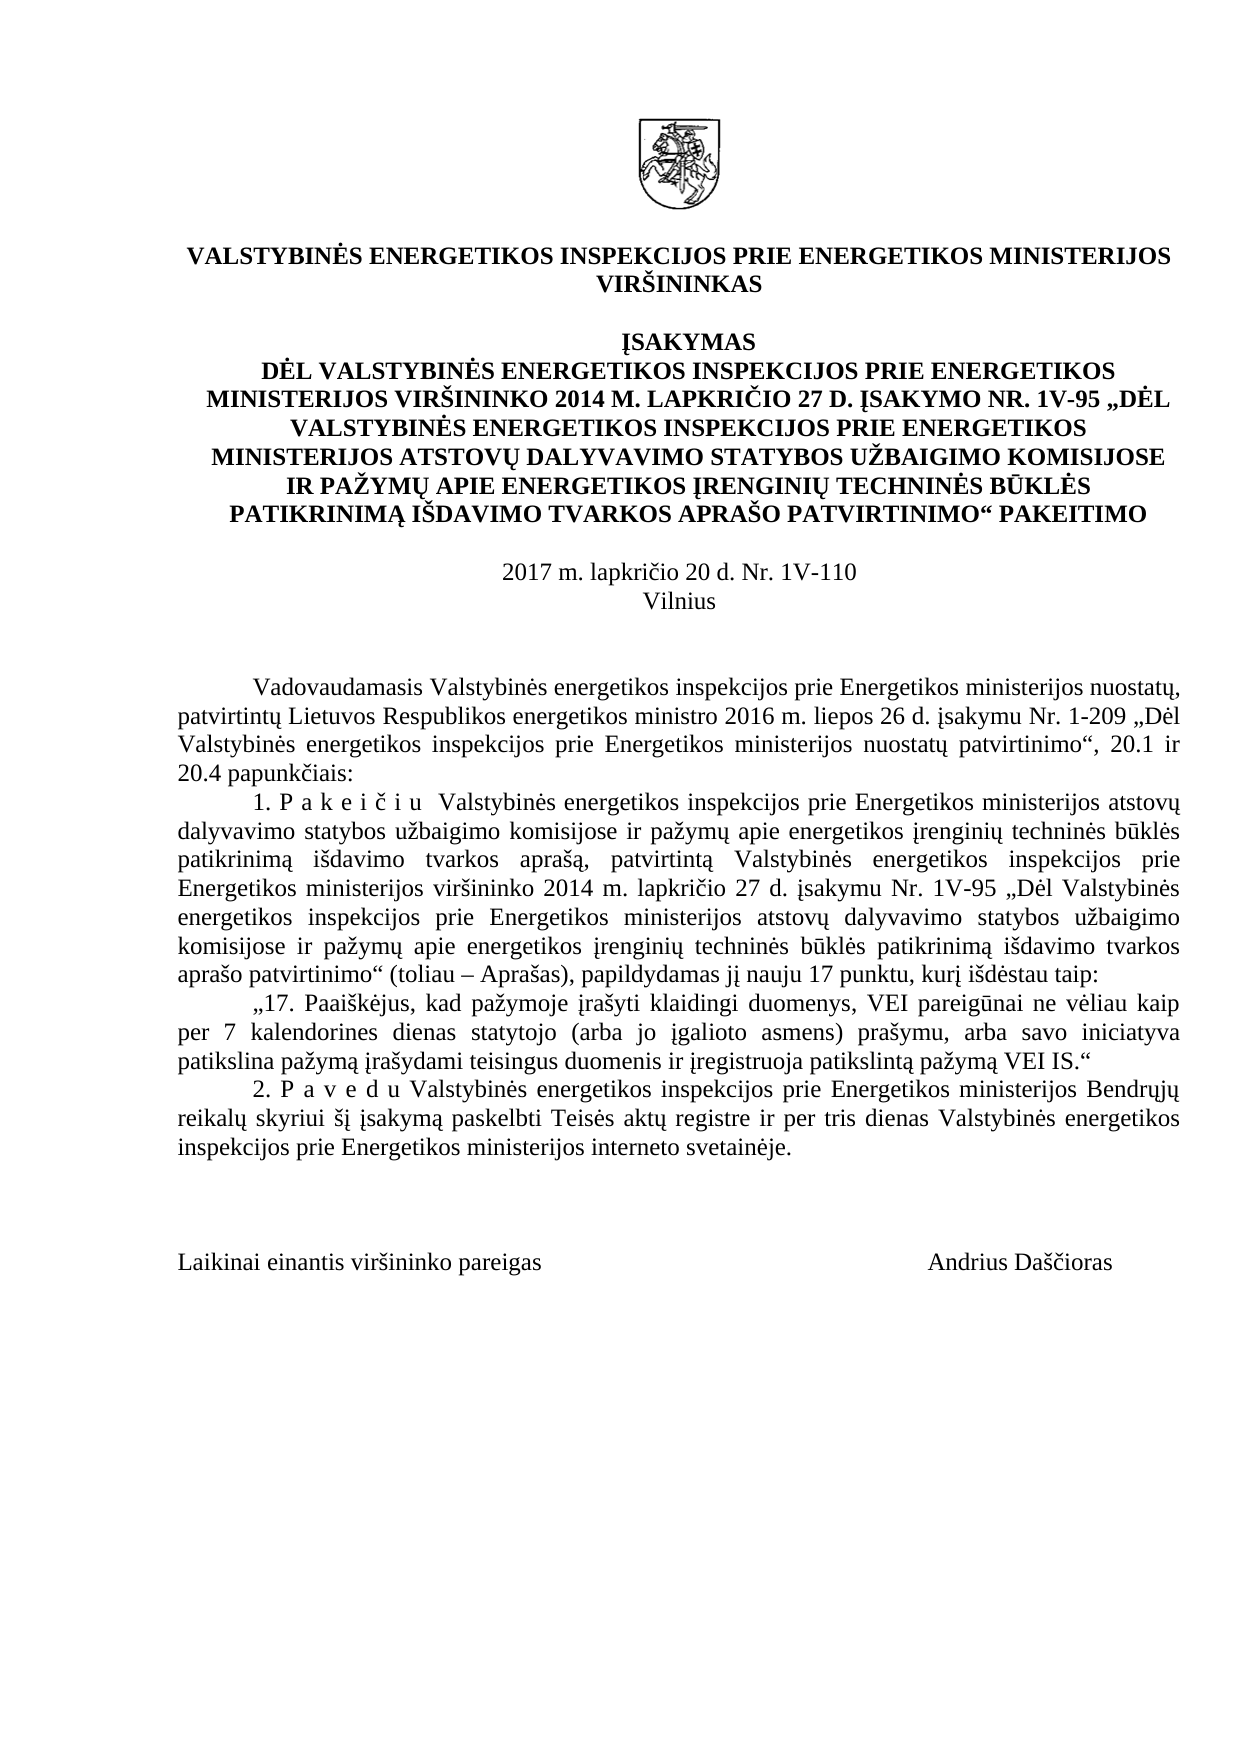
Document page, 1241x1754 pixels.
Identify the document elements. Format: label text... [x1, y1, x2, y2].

text 2. P a v e d u Valstybinės energetikos inspekcijos prie Energetikos ministerijos Bendrųjų reikalų skyriui šį įsakymą paskelbti Teisės aktų registre ir per tris dienas Valstybinės energetikos inspekcijos prie Energetikos ministerijos interneto svetainėje. [177, 1074, 1181, 1161]
text DĖL VALSTYBINĖS ENERGETIKOS INSPEKCIJOS PRIE ENERGETIKOS MINISTERIJOS VIRŠININKO 2014 M. LAPKRIČIO 27 D. ĮSAKYMO NR. 1v-95 „DĖL VALSTYBINĖS ENERGETIKOS INSPEKCIJOS PRIE ENERGETIKOS MINISTERIJOS ATSTOVŲ DALYVAVIMO STATYBOS UŽBAIGIMO KOMISIJOSE IR PAŽYMŲ APIE ENERGETIKOS ĮRENGINIŲ TECHNINĖS BŪKLĖS PATIKRINIMĄ IŠDAVIMO TVARKOS APRAŠO PATVIRTINIMO“ PAKEITIMO [196, 356, 1181, 528]
text Įsakymas [196, 327, 1181, 356]
text 1. P a k e i č i u Valstybinės energetikos inspekcijos prie Energetikos ministerijos atstovų dalyvavimo statybos užbaigimo komisijose ir pažymų apie energetikos įrenginių techninės būklės patikrinimą išdavimo tvarkos aprašą, patvirtintą Valstybinės energetikos inspekcijos prie Energetikos ministerijos viršininko 2014 m. lapkričio 27 d. įsakymu Nr. 1V-95 „Dėl Valstybinės energetikos inspekcijos prie Energetikos ministerijos atstovų dalyvavimo statybos užbaigimo komisijose ir pažymų apie energetikos įrenginių techninės būklės patikrinimą išdavimo tvarkos aprašo patvirtinimo“ (toliau – Aprašas), papildydamas jį nauju 17 punktu, kurį išdėstau taip: [177, 787, 1181, 988]
text 2017 m. lapkričio 20 d. Nr. 1V-110 [177, 557, 1181, 586]
text Laikinai einantis viršininko pareigas Andrius Daščioras [177, 1247, 1181, 1276]
text Vilnius [177, 586, 1181, 614]
text Vadovaudamasis Valstybinės energetikos inspekcijos prie Energetikos ministerijos nuostatų, patvirtintų Lietuvos Respublikos energetikos ministro 2016 m. liepos 26 d. įsakymu Nr. 1-209 „Dėl Valstybinės energetikos inspekcijos prie Energetikos ministerijos nuostatų patvirtinimo“, 20.1 ir 20.4 papunkčiais: [177, 672, 1181, 787]
text „17. Paaiškėjus, kad pažymoje įrašyti klaidingi duomenys, VEI pareigūnai ne vėliau kaip per 7 kalendorines dienas statytojo (arba jo įgalioto asmens) prašymu, arba savo iniciatyva patikslina pažymą įrašydami teisingus duomenis ir įregistruoja patikslintą pažymą VEI IS.“ [177, 988, 1181, 1074]
text VALSTYBINĖS ENERGETIKOS INSPEKCIJOS PRIE ENERGETIKOS MINISTERIJOS VIRŠININKAS [177, 241, 1181, 298]
